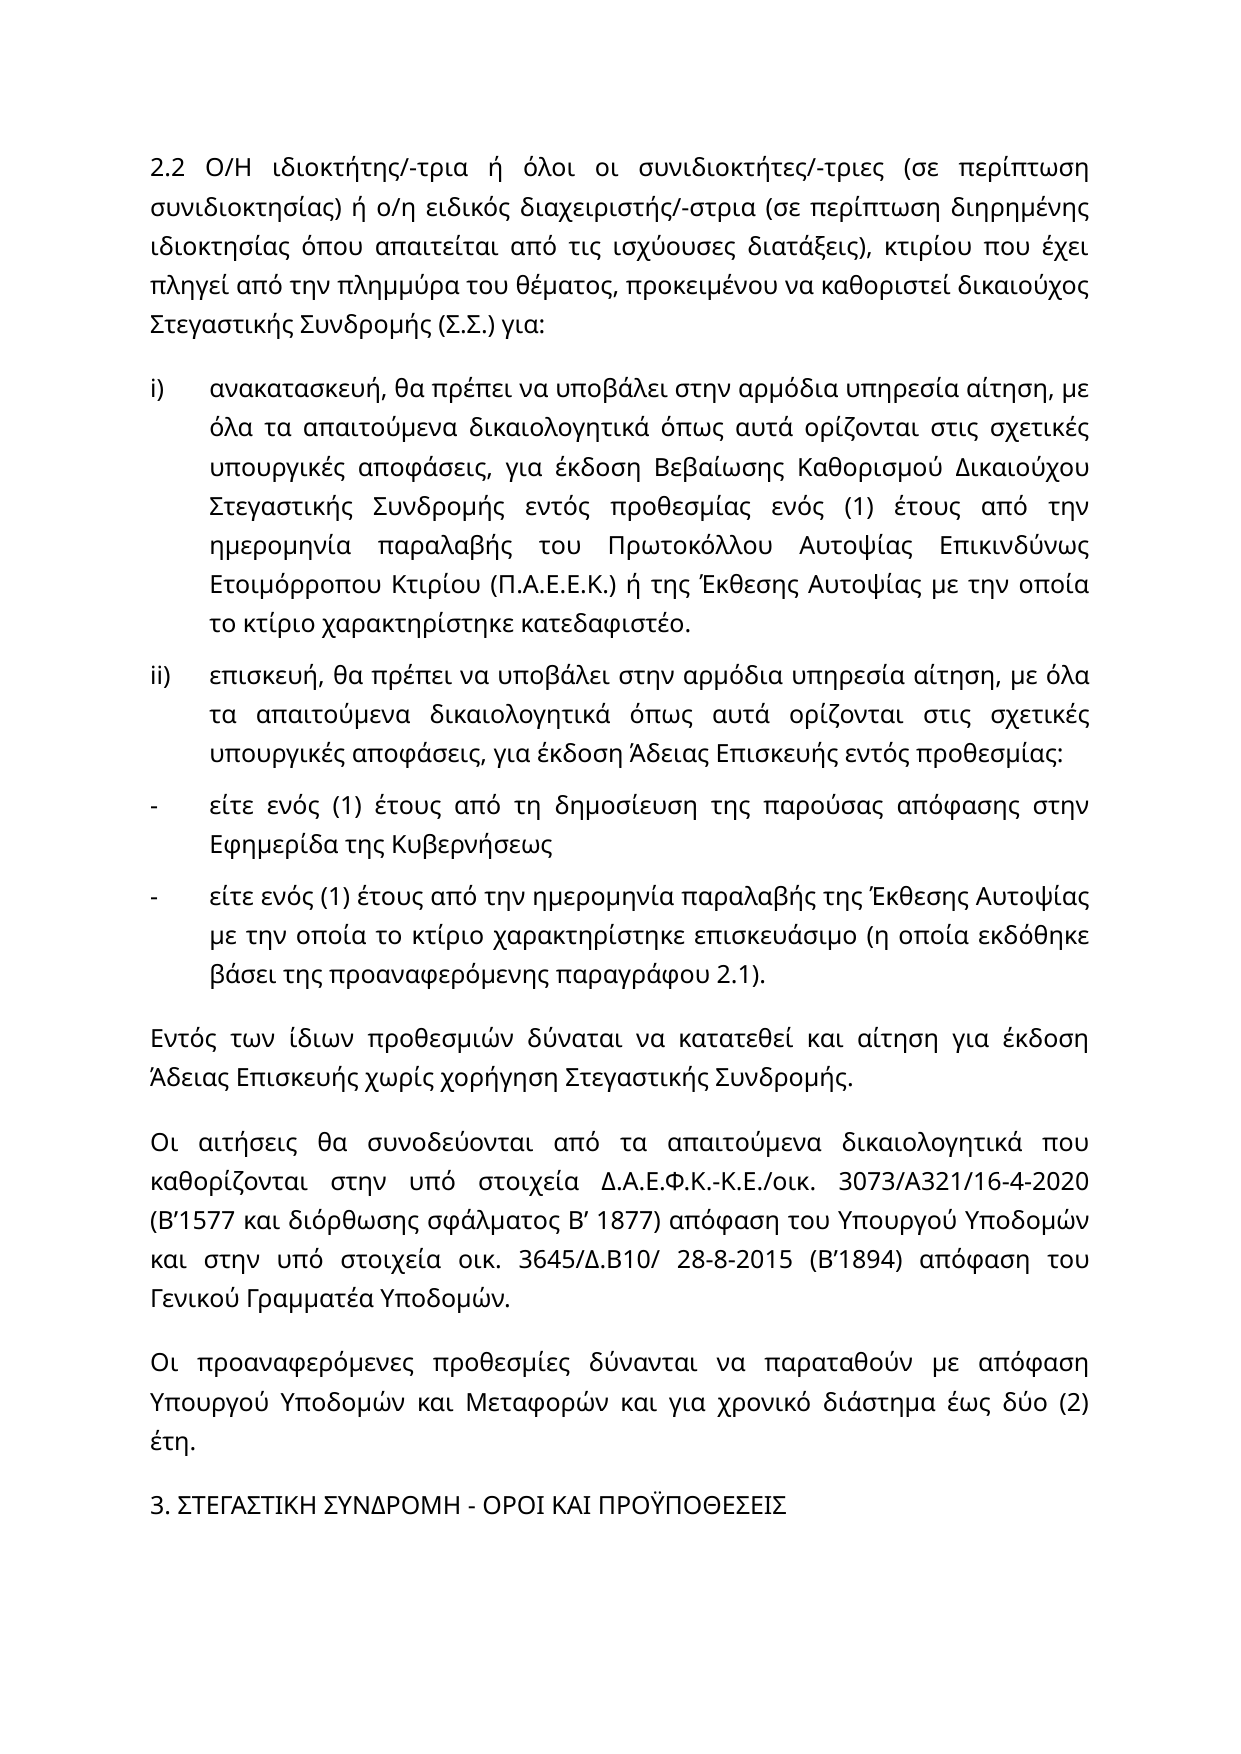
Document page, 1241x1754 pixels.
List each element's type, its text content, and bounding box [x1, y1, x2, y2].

text Εντός των ίδιων προθεσμιών δύναται να κατατεθεί και αίτηση για έκδοση Άδειας Επισκευής χωρίς χορήγηση Στεγαστικής Συνδρομής. [150, 1021, 1090, 1094]
list - είτε ενός (1) έτους από τη δημοσίευση της παρούσας απόφασης στην Εφημερίδα της Κυβερνήσεως [150, 787, 1090, 861]
text Οι αιτήσεις θα συνοδεύονται από τα απαιτούμενα δικαιολογητικά που καθορίζονται στην υπό στοιχεία Δ.Α.Ε.Φ.Κ.-Κ.Ε./οικ. 3073/Α321/16-4-2020 (Β’1577 και διόρθωσης σφάλματος Β’ 1877) απόφαση του Υπουργού Υποδομών και στην υπό στοιχεία οικ. 3645/Δ.Β10/ 28-8-2015 (Β’1894) απόφαση του Γενικού Γραμματέα Υποδομών. [150, 1124, 1090, 1315]
list ii) επισκευή, θα πρέπει να υποβάλει στην αρμόδια υπηρεσία αίτηση, με όλα τα απαιτούμενα δικαιολογητικά όπως αυτά ορίζονται στις σχετικές υπουργικές αποφάσεις, για έκδοση Άδειας Επισκευής εντός προθεσμίας: [150, 657, 1090, 770]
list i) ανακατασκευή, θα πρέπει να υποβάλει στην αρμόδια υπηρεσία αίτηση, με όλα τα απαιτούμενα δικαιολογητικά όπως αυτά ορίζονται στις σχετικές υπουργικές αποφάσεις, για έκδοση Βεβαίωσης Καθορισμού Δικαιούχου Στεγαστικής Συνδρομής εντός προθεσμίας ενός (1) έτους από την ημερομηνία παραλαβής του Πρωτοκόλλου Αυτοψίας Επικινδύνως Ετοιμόρροπου Κτιρίου (Π.Α.Ε.Ε.Κ.) ή της Έκθεσης Αυτοψίας με την οποία το κτίριο χαρακτηρίστηκε κατεδαφιστέο. [150, 371, 1090, 640]
text 3. ΣΤΕΓΑΣΤΙΚΗ ΣΥΝΔΡΟΜΗ - ΟΡΟΙ ΚΑΙ ΠΡΟΫΠΟΘΕΣΕΙΣ [150, 1487, 1090, 1522]
list - είτε ενός (1) έτους από την ημερομηνία παραλαβής της Έκθεσης Αυτοψίας με την οποία το κτίριο χαρακτηρίστηκε επισκευάσιμο (η οποία εκδόθηκε βάσει της προαναφερόμενης παραγράφου 2.1). [150, 878, 1090, 991]
text 2.2 Ο/Η ιδιοκτήτης/-τρια ή όλοι οι συνιδιοκτήτες/-τριες (σε περίπτωση συνιδιοκτησίας) ή ο/η ειδικός διαχειριστής/-στρια (σε περίπτωση διηρημένης ιδιοκτησίας όπου απαιτείται από τις ισχύουσες διατάξεις), κτιρίου που έχει πληγεί από την πλημμύρα του θέματος, προκειμένου να καθοριστεί δικαιούχος Στεγαστικής Συνδρομής (Σ.Σ.) για: [150, 150, 1090, 341]
text Οι προαναφερόμενες προθεσμίες δύνανται να παραταθούν με απόφαση Υπουργού Υποδομών και Μεταφορών και για χρονικό διάστημα έως δύο (2) έτη. [150, 1345, 1090, 1457]
